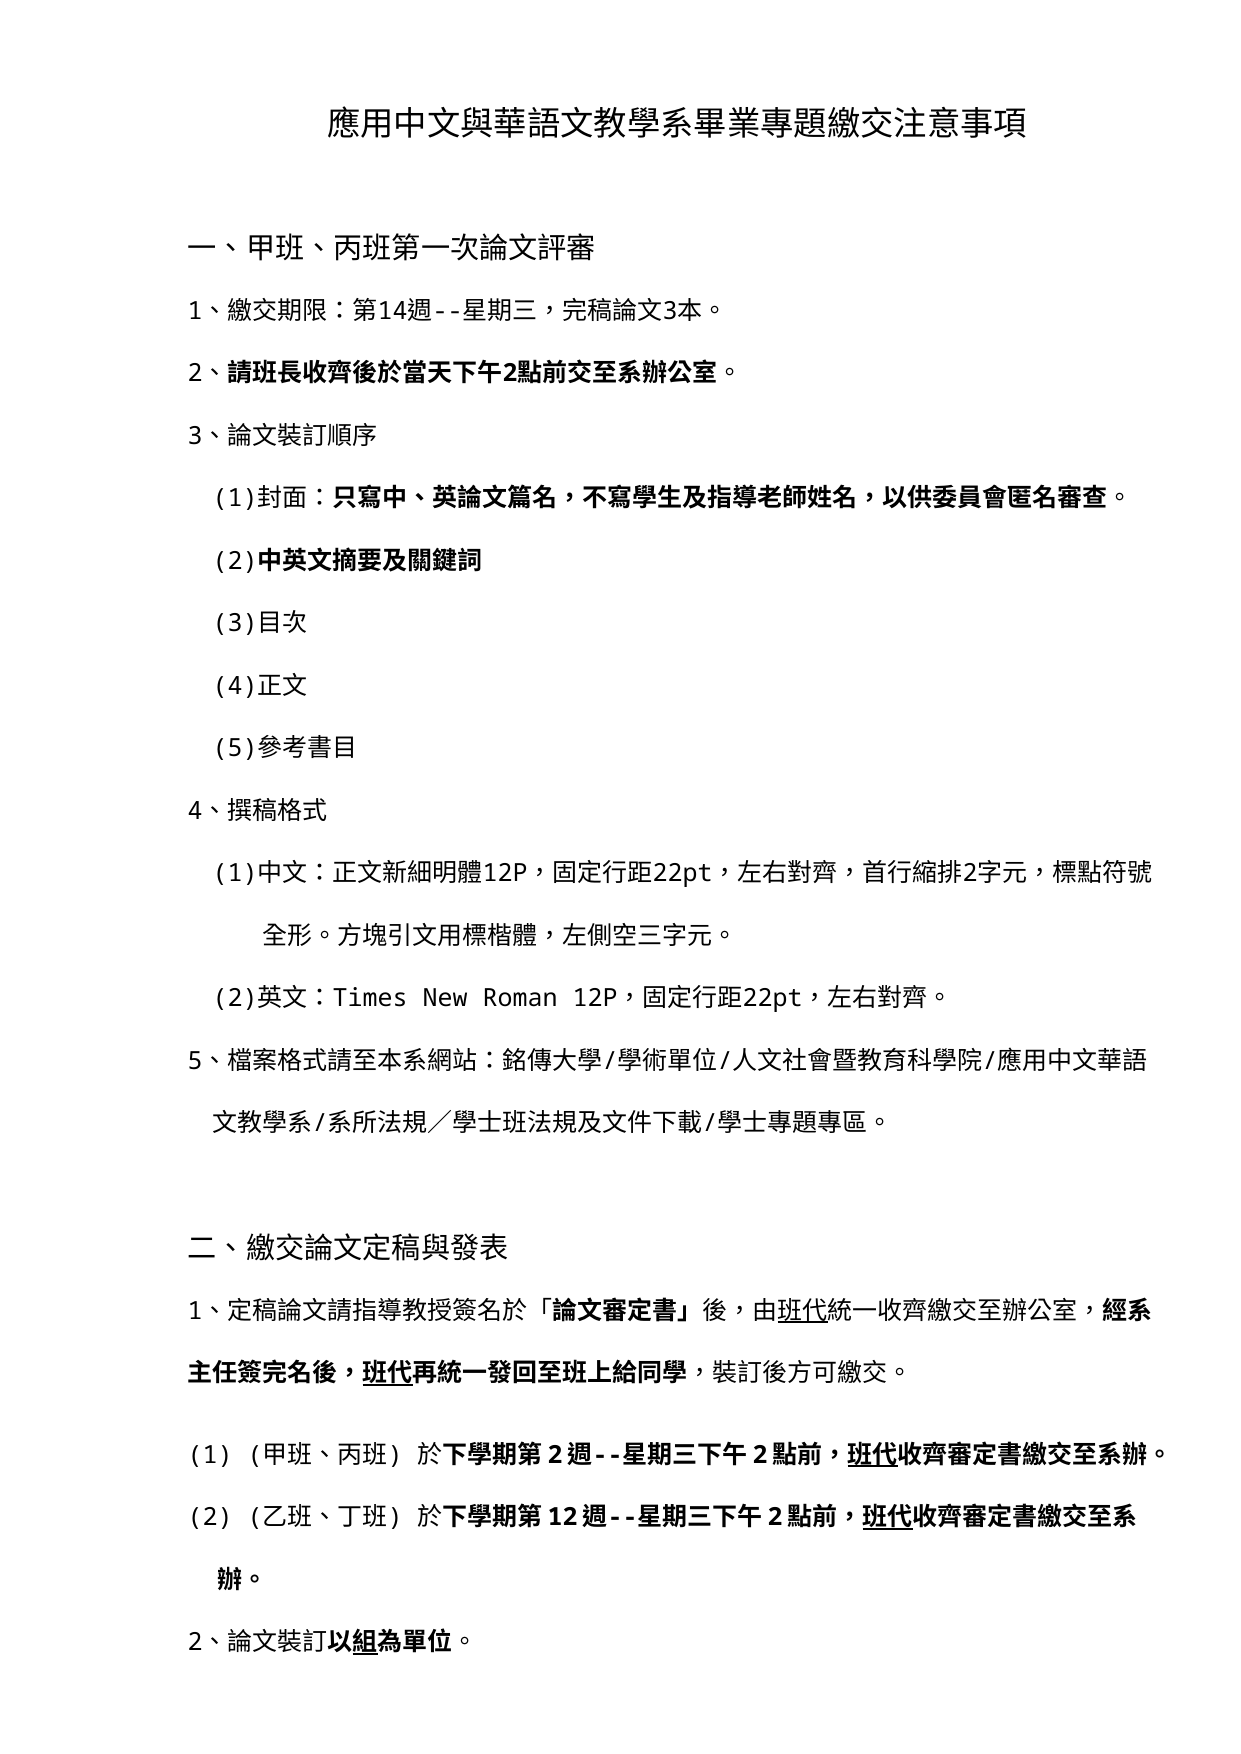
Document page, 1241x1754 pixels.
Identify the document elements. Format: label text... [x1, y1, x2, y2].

text (4)正文 [187, 642, 1167, 704]
text 2、請班長收齊後於當天下午2點前交至系辦公室。 [187, 329, 1167, 392]
text 4、撰稿格式 [187, 767, 1167, 829]
text 二、繳交論文定稿與發表 [187, 1204, 1167, 1267]
text (5)參考書目 [187, 704, 1167, 767]
text 3、論文裝訂順序 [187, 392, 1167, 454]
text 5、檔案格式請至本系網站：銘傳大學/學術單位/人文社會暨教育科學院/應用中文華語文教學系/系所法規／學士班法規及文件下載/學士專題專區。 [187, 1017, 1167, 1142]
text 2、論文裝訂以組為單位。 [187, 1598, 1167, 1661]
text (1)封面：只寫中、英論文篇名，不寫學生及指導老師姓名，以供委員會匿名審查。 [212, 454, 1167, 517]
text (2)英文：Times New Roman 12P，固定行距22pt，左右對齊。 [187, 954, 1167, 1017]
text (2)中英文摘要及關鍵詞 [187, 517, 1167, 579]
text 1、繳交期限：第14週--星期三，完稿論文3本。 [187, 267, 1167, 329]
text (1) (甲班、丙班) 於下學期第2週--星期三下午2點前，班代收齊審定書繳交至系辦。 [187, 1411, 1162, 1473]
text (3)目次 [187, 579, 1167, 642]
text 一、甲班、丙班第一次論文評審 [187, 204, 1167, 267]
text 1、定稿論文請指導教授簽名於「論文審定書」後，由班代統一收齊繳交至辦公室，經系主任簽完名後，班代再統一發回至班上給同學，裝訂後方可繳交。 [187, 1267, 1167, 1392]
text (2) (乙班、丁班) 於下學期第12週--星期三下午2點前，班代收齊審定書繳交至系辦。 [187, 1473, 1162, 1598]
text (1)中文：正文新細明體12P，固定行距22pt，左右對齊，首行縮排2字元，標點符號全形。方塊引文用標楷體，左側空三字元。 [212, 829, 1167, 954]
text 應用中文與華語文教學系畢業專題繳交注意事項 [187, 79, 1167, 142]
